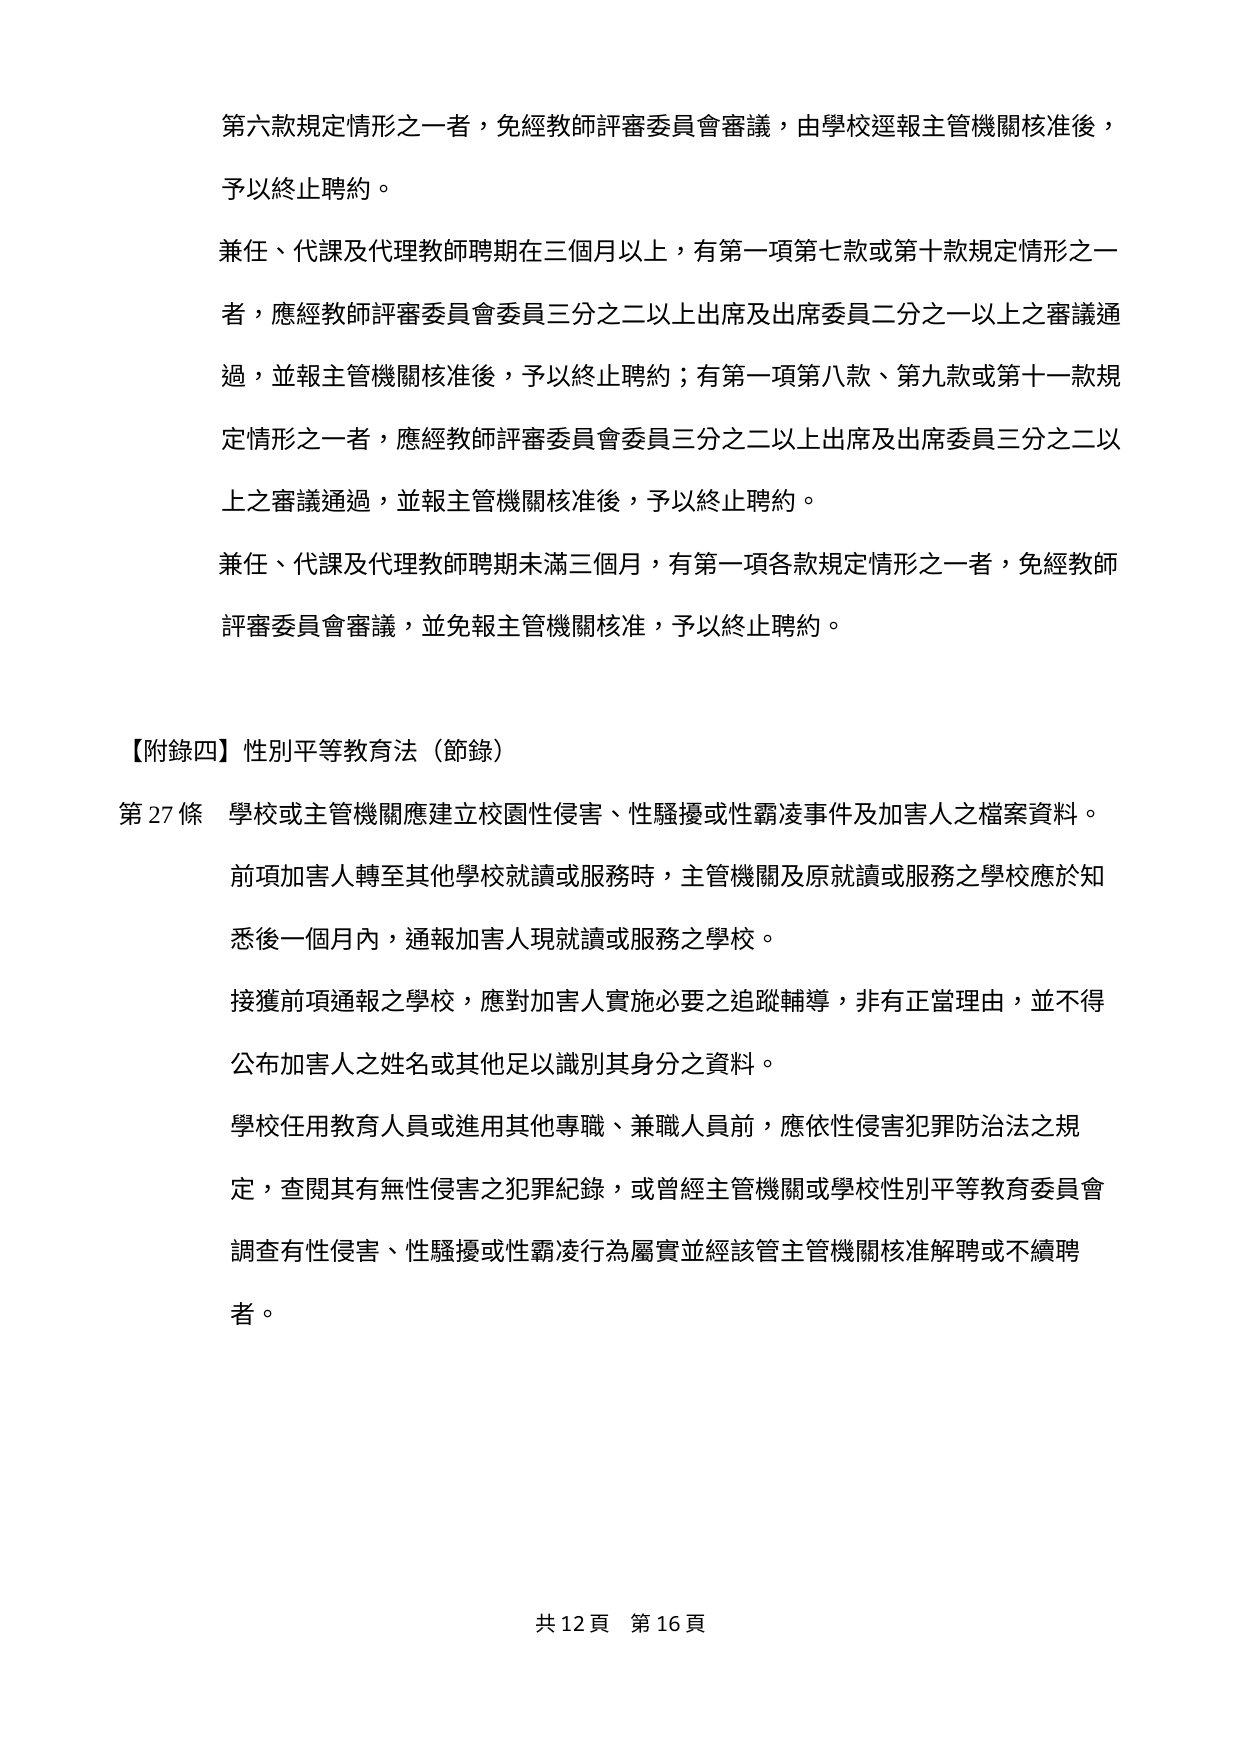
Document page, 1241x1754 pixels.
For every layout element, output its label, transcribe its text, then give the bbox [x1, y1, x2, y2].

text 兼任、代課及代理教師聘期未滿三個月，有第一項各款規定情形之一者，免經教師評審委員會審議，並免報主管機關核准，予以終止聘約。 [218, 521, 1122, 646]
text 【附錄四】性別平等教育法（節錄） [118, 708, 1122, 771]
text 公布加害人之姓名或其他足以識別其身分之資料。 [118, 1021, 1122, 1083]
text 第27條 學校或主管機關應建立校園性侵害、性騷擾或性霸凌事件及加害人之檔案資料。 [118, 771, 1122, 833]
text 悉後一個月內，通報加害人現就讀或服務之學校。 [118, 896, 1122, 958]
text 兼任、代課及代理教師聘期在三個月以上，有前項第一款至第三款規定情形之一者，免經教師評審委員會審議，並免報主管機關核准，予以終止聘約；有前項第四款至第六款規定情形之一者，免經教師評審委員會審議，由學校逕報主管機關核准後，予以終止聘約。 [218, 83, 1122, 208]
text 定，查閱其有無性侵害之犯罪紀錄，或曾經主管機關或學校性別平等教育委員會 [118, 1146, 1122, 1208]
text 學校任用教育人員或進用其他專職、兼職人員前，應依性侵害犯罪防治法之規 [118, 1083, 1122, 1146]
text 調查有性侵害、性騷擾或性霸凌行為屬實並經該管主管機關核准解聘或不續聘 [118, 1208, 1122, 1271]
text 者。 [118, 1271, 1122, 1333]
text 前項加害人轉至其他學校就讀或服務時，主管機關及原就讀或服務之學校應於知 [118, 833, 1122, 896]
text 接獲前項通報之學校，應對加害人實施必要之追蹤輔導，非有正當理由，並不得 [118, 958, 1122, 1021]
text 兼任、代課及代理教師聘期在三個月以上，有第一項第七款或第十款規定情形之一者，應經教師評審委員會委員三分之二以上出席及出席委員二分之一以上之審議通過，並報主管機關核准後，予以終止聘約；有第一項第八款、第九款或第十一款規定情形之一者，應經教師評審委員會委員三分之二以上出席及出席委員三分之二以上之審議通過，並報主管機關核准後，予以終止聘約。 [218, 208, 1122, 521]
